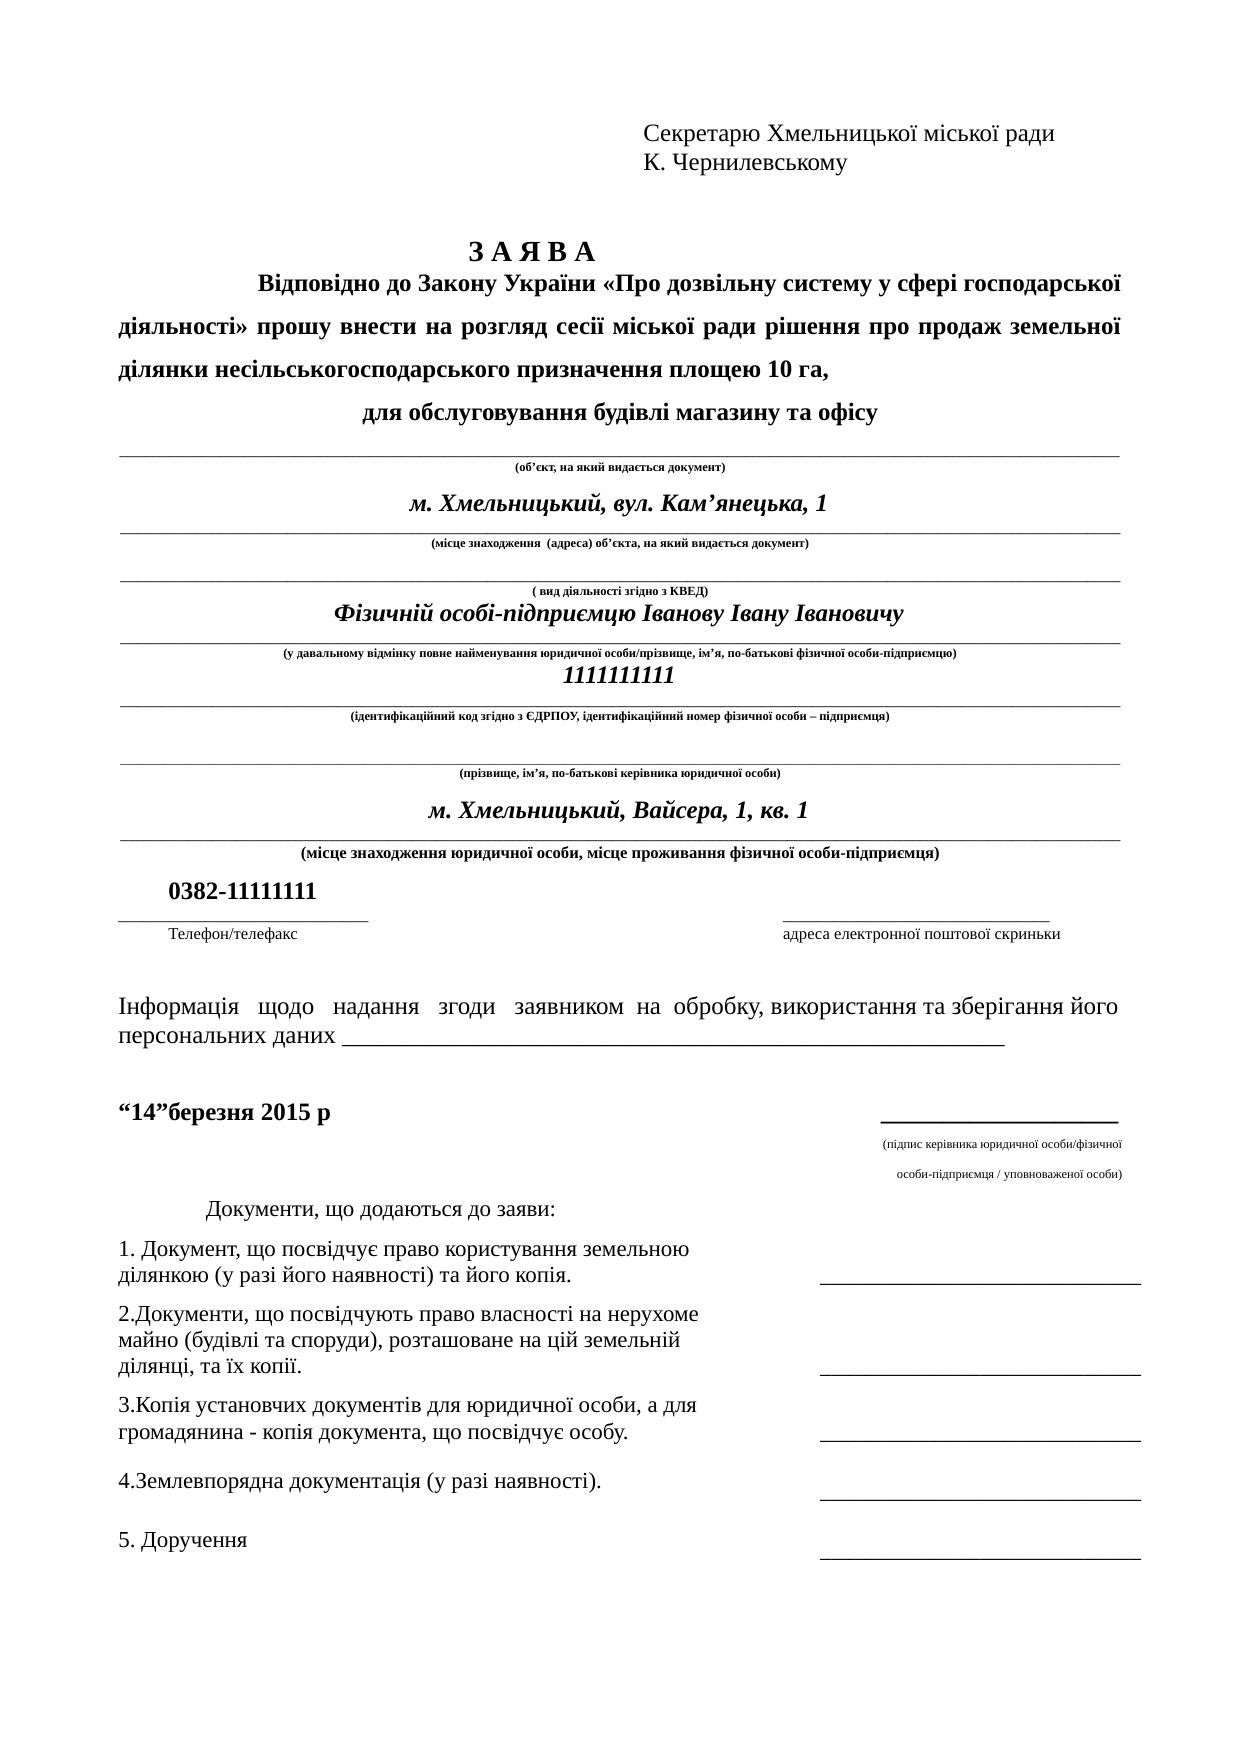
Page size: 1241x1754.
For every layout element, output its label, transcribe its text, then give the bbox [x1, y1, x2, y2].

text (у давальному відмінку повне найменування юридичної особи/прізвище, ім’я, по-батькові фізичної особи-підприємцю) [118, 646, 1122, 661]
text З А Я В А [118, 234, 1122, 268]
text 1111111111 [118, 661, 1122, 689]
text Інформація щодо надання згоди заявником на обробку, використання та зберігання його персональних даних _____________________________________________________ [118, 991, 1122, 1049]
table_header Секретарю Хмельницької міської ради К. Чернилевському [632, 118, 1211, 234]
text м. Хмельницький, вул. Кам’янецька, 1 [118, 488, 1122, 517]
table_cell ____________________________ [774, 1391, 1222, 1457]
text (підпис керівника юридичної особи/фізичної [118, 1125, 1122, 1154]
table_cell ____________________________ [774, 1516, 1222, 1575]
text ________________________________________________________________________________________________________________________ [118, 517, 1122, 536]
text ________________________________________________________________________________________________________________________ [118, 565, 1122, 584]
text ________________________________________________________________________________________________________________________ [118, 689, 1122, 708]
table_cell 5. Доручення [107, 1516, 774, 1575]
table_cell ____________________________ [774, 1457, 1222, 1516]
text Телефон/телефакс адреса електронної поштової скриньки [118, 924, 1122, 943]
text (прізвище, ім’я, по-батькові керівника юридичної особи) [118, 766, 1122, 780]
text (місце знаходження (адреса) об’єкта, на який видається документ) [118, 536, 1122, 550]
text (об’єкт, на який видається документ) [118, 459, 1122, 474]
text (місце знаходження юридичної особи, місце проживання фізичної особи-підприємця) [118, 843, 1122, 862]
table_cell 3.Копія установчих документів для юридичної особи, а для громадянина - копія документа, що посвідчує особу. [107, 1391, 774, 1457]
table_cell 4.Землевпорядна документація (у разі наявності). [107, 1457, 774, 1516]
text ________________________________________________________________________________________________________________________________________________________________ [118, 752, 1122, 766]
text особи-підприємця / уповноваженої особи) [118, 1167, 1122, 1181]
table_header 1. Документ, що посвідчує право користування земельною ділянкою (у разі його наявності) та його копія. [107, 1235, 774, 1300]
table_header ____________________________ [774, 1235, 1222, 1300]
text ______________________________ ________________________________ [118, 905, 1122, 924]
text ________________________________________________________________________________________________________________________ [118, 823, 1122, 843]
text ________________________________________________________________________________________________________________________ [118, 440, 1122, 459]
table_cell ____________________________ [774, 1300, 1222, 1391]
text Фізичній особі-підприємцю Іванову Івану Івановичу [118, 598, 1122, 627]
table_header [107, 118, 632, 234]
text м. Хмельницький, Вайсера, 1, кв. 1 [118, 795, 1122, 823]
text 0382-11111111 [118, 876, 1122, 905]
text ________________________________________________________________________________________________________________________ [118, 627, 1122, 646]
text ( вид діяльності згідно з КВЕД) [118, 584, 1122, 598]
text для обслуговування будівлі магазину та офісу [118, 397, 1122, 426]
text “14”березня 2015 р ___________________ [118, 1097, 1122, 1125]
text (ідентифікаційний код згідно з ЄДРПОУ, ідентифікаційний номер фізичної особи – підприємця) [118, 708, 1122, 723]
text Відповідно до Закону України «Про дозвільну систему у сфері господарської діяльності» прошу внести на розгляд сесії міської ради рішення про продаж земельної ділянки несільськогосподарського призначення площею 10 га, [118, 268, 1122, 383]
table_cell 2.Документи, що посвідчують право власності на нерухоме майно (будівлі та споруди), розташоване на цій земельній ділянці, та їх копії. [107, 1300, 774, 1391]
text Документи, що додаються до заяви: [118, 1193, 1122, 1222]
